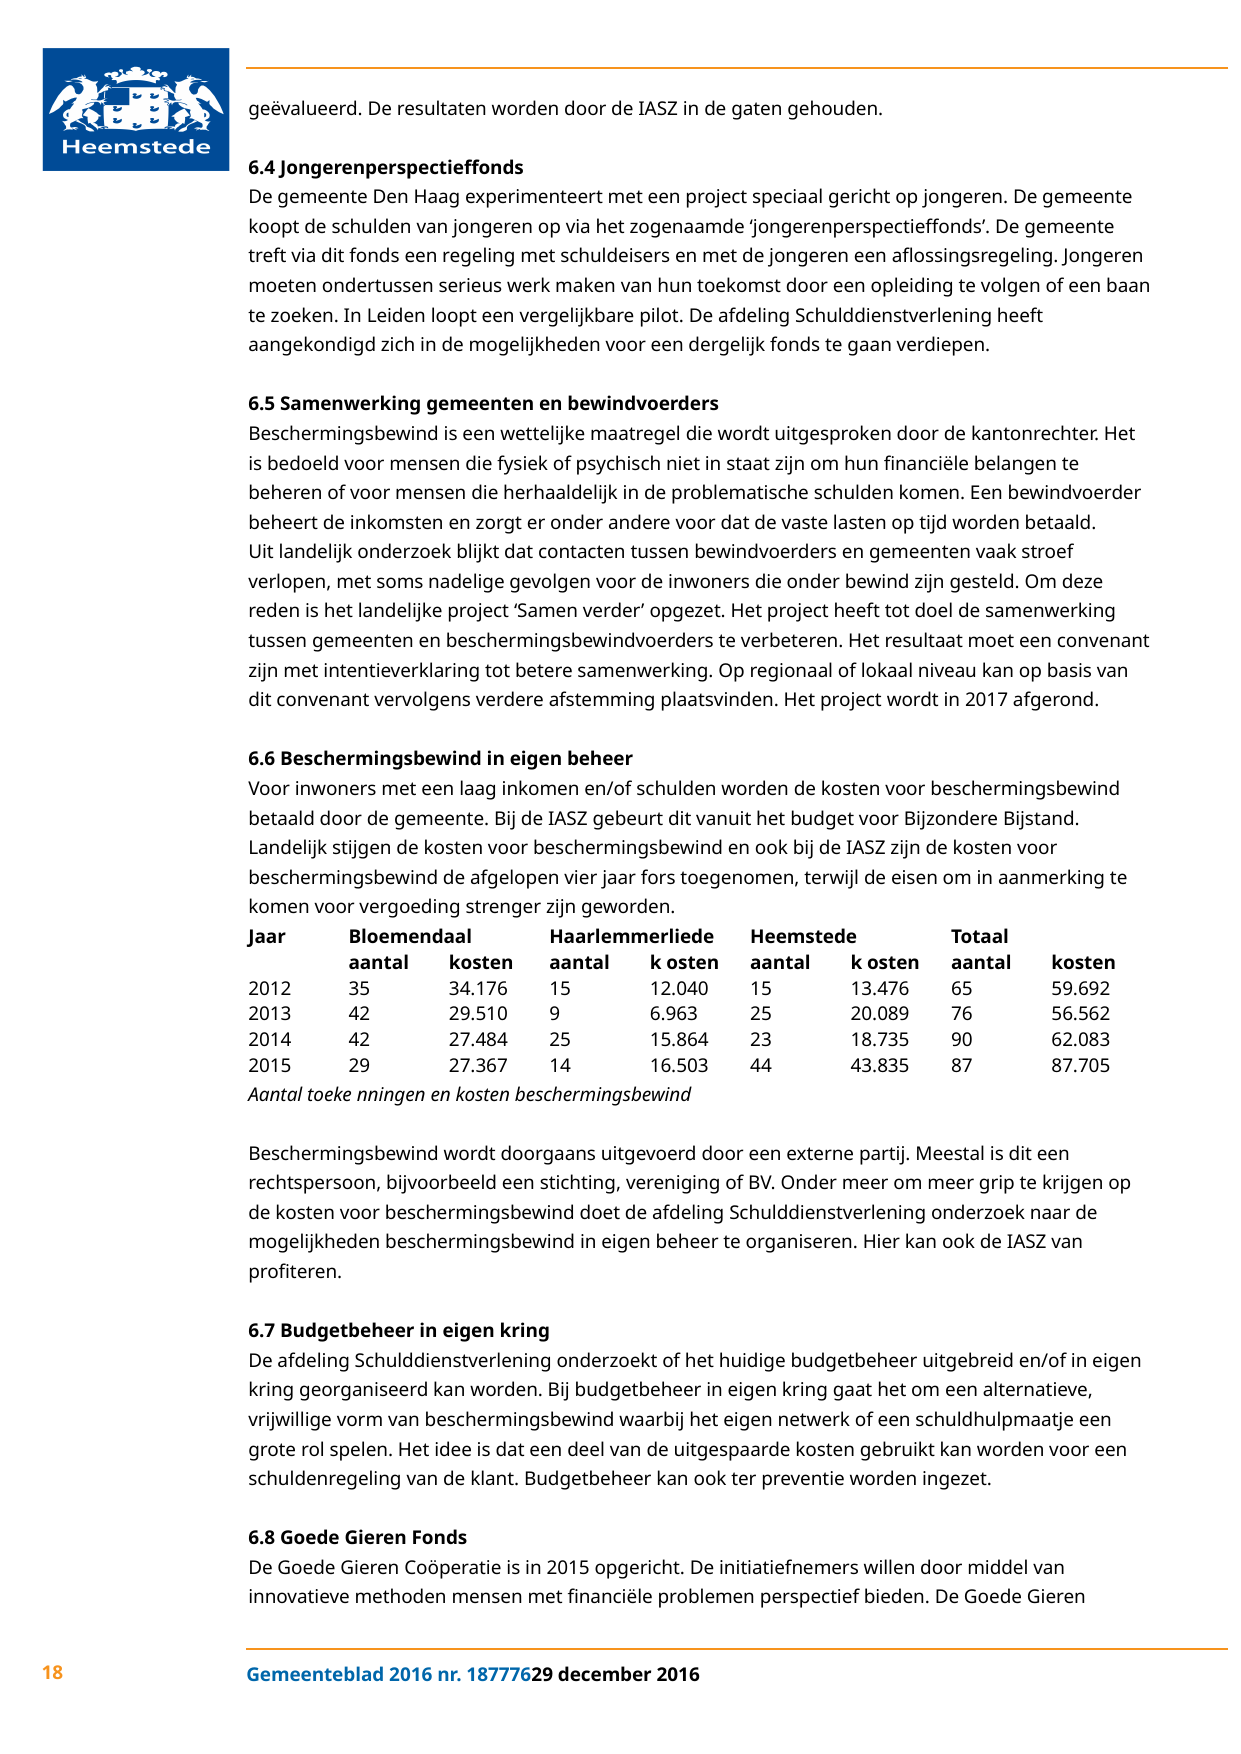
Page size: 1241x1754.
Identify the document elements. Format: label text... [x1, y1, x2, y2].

text Voor inwoners met een laag inkomen en/of schulden worden de kosten voor beschermingsbewind betaald door de gemeente. Bij de IASZ gebeurt dit vanuit het budget voor Bijzondere Bijstand. Landelijk stijgen de kosten voor beschermingsbewind en ook bij de IASZ zijn de kosten voor beschermingsbewind de afgelopen vier jaar fors toegenomen, terwijl de eisen om in aanmerking te komen voor vergoeding strenger zijn geworden. [248, 775, 1152, 919]
text 6.7 Budgetbeheer in eigen kring [248, 1317, 1152, 1343]
table_cell 16.503 [650, 1052, 750, 1078]
table_cell 15 [750, 975, 850, 1000]
table_cell aantal [549, 949, 649, 975]
table_cell 25 [750, 1000, 850, 1026]
table_cell aantal [348, 949, 449, 975]
table_cell 65 [951, 975, 1051, 1000]
table_header Jaar [248, 923, 348, 949]
table_cell 2014 [248, 1026, 348, 1052]
table_cell 87 [951, 1052, 1051, 1078]
table_cell kosten [449, 949, 549, 975]
table_cell 27.484 [449, 1026, 549, 1052]
table_cell 87.705 [1051, 1052, 1152, 1078]
picture [41, 47, 231, 172]
table_cell [248, 949, 348, 975]
table_cell 14 [549, 1052, 649, 1078]
table_cell k osten [650, 949, 750, 975]
table_cell 90 [951, 1026, 1051, 1052]
table_cell 29 [348, 1052, 449, 1078]
table_cell 34.176 [449, 975, 549, 1000]
table_cell 35 [348, 975, 449, 1000]
text Beschermingsbewind is een wettelijke maatregel die wordt uitgesproken door de kantonrechter. Het is bedoeld voor mensen die fysiek of psychisch niet in staat zijn om hun financiële belangen te beheren of voor mensen die herhaaldelijk in de problematische schulden komen. Een bewindvoerder beheert de inkomsten en zorgt er onder andere voor dat de vaste lasten op tijd worden betaald. [248, 420, 1152, 535]
table_cell 20.089 [850, 1000, 951, 1026]
table_cell 23 [750, 1026, 850, 1052]
table_header Bloemendaal [348, 923, 549, 949]
table_cell 44 [750, 1052, 850, 1078]
table_cell 62.083 [1051, 1026, 1152, 1052]
table_header Totaal [951, 923, 1152, 949]
text Uit landelijk onderzoek blijkt dat contacten tussen bewindvoerders en gemeenten vaak stroef verlopen, met soms nadelige gevolgen voor de inwoners die onder bewind zijn gesteld. Om deze reden is het landelijke project ‘Samen verder’ opgezet. Het project heeft tot doel de samenwerking tussen gemeenten en beschermingsbewindvoerders te verbeteren. Het resultaat moet een convenant zijn met intentieverklaring tot betere samenwerking. Op regionaal of lokaal niveau kan op basis van dit convenant vervolgens verdere afstemming plaatsvinden. Het project wordt in 2017 afgerond. [248, 538, 1152, 712]
table_cell 42 [348, 1000, 449, 1026]
table_cell 25 [549, 1026, 649, 1052]
table_cell k osten [850, 949, 951, 975]
text De afdeling Schulddienstverlening onderzoekt of het huidige budgetbeheer uitgebreid en/of in eigen kring georganiseerd kan worden. Bij budgetbeheer in eigen kring gaat het om een alternatieve, vrijwillige vorm van beschermingsbewind waarbij het eigen netwerk of een schuldhulpmaatje een grote rol spelen. Het idee is dat een deel van de uitgespaarde kosten gebruikt kan worden voor een schuldenregeling van de klant. Budgetbeheer kan ook ter preventie worden ingezet. [248, 1347, 1152, 1491]
table_cell 56.562 [1051, 1000, 1152, 1026]
table_cell 42 [348, 1026, 449, 1052]
table_header Heemstede [750, 923, 951, 949]
text 6.5 Samenwerking gemeenten en bewindvoerders [248, 391, 1152, 416]
table_cell aantal [750, 949, 850, 975]
table_cell 13.476 [850, 975, 951, 1000]
table_header Haarlemmerliede [549, 923, 750, 949]
table_cell 15 [549, 975, 649, 1000]
text Beschermingsbewind wordt doorgaans uitgevoerd door een externe partij. Meestal is dit een rechtspersoon, bijvoorbeeld een stichting, vereniging of BV. Onder meer om meer grip te krijgen op de kosten voor beschermingsbewind doet de afdeling Schulddienstverlening onderzoek naar de mogelijkheden beschermingsbewind in eigen beheer te organiseren. Hier kan ook de IASZ van profiteren. [248, 1140, 1152, 1284]
table_cell 2015 [248, 1052, 348, 1078]
table_cell 29.510 [449, 1000, 549, 1026]
table_cell 15.864 [650, 1026, 750, 1052]
table_cell aantal [951, 949, 1051, 975]
table_cell 27.367 [449, 1052, 549, 1078]
table_cell 12.040 [650, 975, 750, 1000]
text 6.8 Goede Gieren Fonds [248, 1524, 1152, 1550]
table_cell 43.835 [850, 1052, 951, 1078]
table_cell 9 [549, 1000, 649, 1026]
table_cell 18.735 [850, 1026, 951, 1052]
table_cell 59.692 [1051, 975, 1152, 1000]
text 6.6 Beschermingsbewind in eigen beheer [248, 746, 1152, 771]
table_cell 76 [951, 1000, 1051, 1026]
table_cell 2013 [248, 1000, 348, 1026]
text Aantal toeke nningen en kosten beschermingsbewind [248, 1081, 1152, 1107]
table_cell 6.963 [650, 1000, 750, 1026]
text 6.4 Jongerenperspectieffonds [248, 154, 1152, 180]
table_cell 2012 [248, 975, 348, 1000]
text De Goede Gieren Coöperatie is in 2015 opgericht. De initiatiefnemers willen door middel van innovatieve methoden mensen met financiële problemen perspectief bieden. De Goede Gieren [248, 1554, 1152, 1609]
text geëvalueerd. De resultaten worden door de IASZ in de gaten gehouden. [248, 95, 1152, 121]
table_cell kosten [1051, 949, 1152, 975]
text De gemeente Den Haag experimenteert met een project speciaal gericht op jongeren. De gemeente koopt de schulden van jongeren op via het zogenaamde ‘jongerenperspectieffonds’. De gemeente treft via dit fonds een regeling met schuldeisers en met de jongeren een aflossingsregeling. Jongeren moeten ondertussen serieus werk maken van hun toekomst door een opleiding te volgen of een baan te zoeken. In Leiden loopt een vergelijkbare pilot. De afdeling Schulddienstverlening heeft aangekondigd zich in de mogelijkheden voor een dergelijk fonds te gaan verdiepen. [248, 183, 1152, 357]
